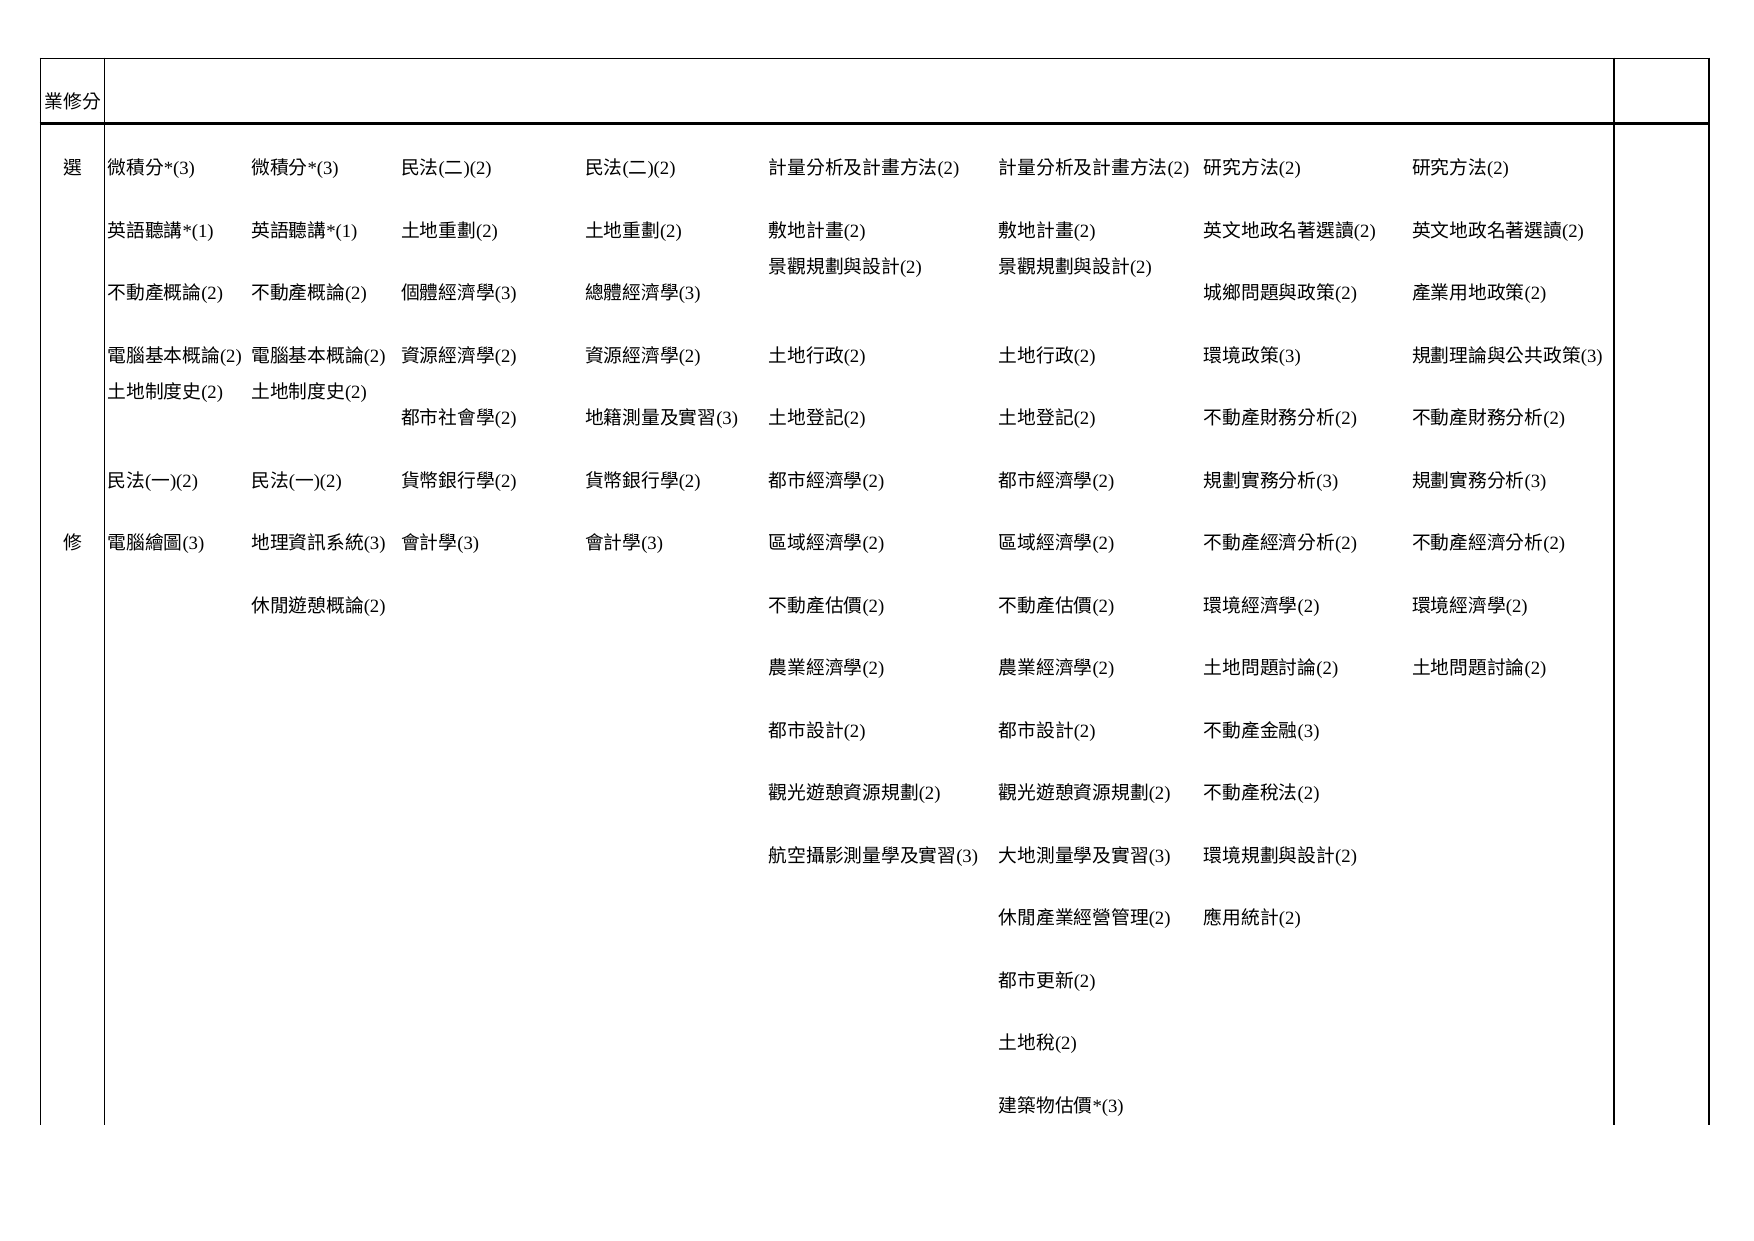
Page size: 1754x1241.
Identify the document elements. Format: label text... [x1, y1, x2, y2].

table_cell [41, 375, 104, 437]
table_cell 不動產估價(2) [766, 562, 996, 625]
table_cell 不動產概論(2) [105, 250, 248, 312]
table_cell [248, 1000, 398, 1062]
table_cell 民法(二)(2) [398, 125, 582, 187]
table_cell [766, 59, 996, 122]
table_cell 土地問題討論(2) [1409, 625, 1613, 687]
table_cell [41, 437, 104, 500]
table_cell [105, 59, 248, 122]
table_cell [1201, 59, 1409, 122]
table_cell [248, 812, 398, 1000]
table_cell 土地登記(2) [766, 375, 996, 437]
table_cell 微積分*(3) [248, 125, 398, 187]
table_cell 英語聽講*(1) [105, 187, 248, 250]
table_cell [105, 625, 248, 687]
table_cell 土地重劃(2) [582, 187, 766, 250]
table_cell [41, 687, 104, 812]
table_cell [1409, 1000, 1613, 1062]
table_cell 修 [41, 500, 104, 562]
table_cell [1615, 1000, 1708, 1062]
table_cell [582, 812, 766, 1000]
table_cell [105, 1000, 248, 1062]
table_cell [41, 812, 104, 1000]
table_cell 土地登記(2) [996, 375, 1201, 437]
table_cell 規劃實務分析(3) [1409, 437, 1613, 500]
table_cell [582, 562, 766, 625]
table_cell 農業經濟學(2) [996, 625, 1201, 687]
table_cell 業修分 [41, 59, 104, 122]
table_cell [1409, 1062, 1613, 1125]
table_cell 不動產金融(3) 不動產稅法(2) [1201, 687, 1409, 812]
table_cell [248, 625, 398, 687]
table_cell 規劃理論與公共政策(3) [1409, 312, 1613, 375]
table_cell [105, 812, 248, 1000]
table_cell [1201, 1062, 1409, 1125]
table_cell 農業經濟學(2) [766, 625, 996, 687]
table_cell 不動產經濟分析(2) [1409, 500, 1613, 562]
table_cell 不動產概論(2) [248, 250, 398, 312]
table_cell 總體經濟學(3) [582, 250, 766, 312]
table_cell [248, 59, 398, 122]
table_cell 都市經濟學(2) [996, 437, 1201, 500]
table_cell [1615, 437, 1708, 500]
table_cell [41, 187, 104, 250]
table_cell [41, 562, 104, 625]
table_cell 地籍測量及實習(3) [582, 375, 766, 437]
table_cell [398, 812, 582, 1000]
table_cell [1409, 687, 1613, 812]
table_cell 區域經濟學(2) [996, 500, 1201, 562]
table_cell 民法(一)(2) [248, 437, 398, 500]
table_cell [1615, 812, 1708, 1000]
table_cell [398, 687, 582, 812]
table_cell 英文地政名著選讀(2) [1409, 187, 1613, 250]
table_cell 休閒遊憩概論(2) [248, 562, 398, 625]
table_cell [41, 625, 104, 687]
table_cell 都市經濟學(2) [766, 437, 996, 500]
table_cell 規劃實務分析(3) [1201, 437, 1409, 500]
table_cell 敷地計畫(2) [996, 187, 1201, 250]
table_cell [1615, 375, 1708, 437]
table_cell [582, 59, 766, 122]
table_cell [1615, 125, 1708, 187]
table_cell 土地稅(2) [996, 1000, 1201, 1062]
table_cell 研究方法(2) [1409, 125, 1613, 187]
table_cell [398, 1000, 582, 1062]
table_cell [1615, 687, 1708, 812]
table_cell [582, 687, 766, 812]
table_cell [1615, 187, 1708, 250]
table_cell [996, 59, 1201, 122]
table_cell 航空攝影測量學及實習(3) [766, 812, 996, 1000]
table_cell [1615, 312, 1708, 375]
table_cell 建築物估價*(3) [996, 1062, 1201, 1125]
table_cell 貨幣銀行學(2) [398, 437, 582, 500]
table_cell [248, 1062, 398, 1125]
table_cell 會計學(3) [582, 500, 766, 562]
table_cell 不動產財務分析(2) [1409, 375, 1613, 437]
table_cell 不動產財務分析(2) [1201, 375, 1409, 437]
table_cell 不動產估價(2) [996, 562, 1201, 625]
table_cell 大地測量學及實習(3) 休閒產業經營管理(2) 都市更新(2) [996, 812, 1201, 1000]
table_cell 英語聽講*(1) [248, 187, 398, 250]
table_cell [398, 1062, 582, 1125]
table_cell [1615, 59, 1708, 122]
table_cell 電腦基本概論(2) [105, 312, 248, 375]
table_cell 選 [41, 125, 104, 187]
table_cell [398, 562, 582, 625]
table_cell [398, 59, 582, 122]
table_cell [1409, 812, 1613, 1000]
table_cell 都市設計(2) 觀光遊憩資源規劃(2) [996, 687, 1201, 812]
table_cell [105, 562, 248, 625]
table_cell 研究方法(2) [1201, 125, 1409, 187]
table_cell 環境經濟學(2) [1201, 562, 1409, 625]
table_cell [1615, 500, 1708, 562]
table_cell 電腦基本概論(2) [248, 312, 398, 375]
table_cell [766, 1000, 996, 1062]
table_cell [582, 1000, 766, 1062]
table_cell 英文地政名著選讀(2) [1201, 187, 1409, 250]
table_cell 土地行政(2) [766, 312, 996, 375]
table_cell 民法(一)(2) [105, 437, 248, 500]
table_cell [582, 625, 766, 687]
table_cell [398, 625, 582, 687]
table_cell 環境經濟學(2) [1409, 562, 1613, 625]
table_cell 環境政策(3) [1201, 312, 1409, 375]
table_cell [248, 687, 398, 812]
table_cell 地理資訊系統(3) [248, 500, 398, 562]
table_cell 景觀規劃與設計(2) [766, 250, 996, 312]
table_cell 貨幣銀行學(2) [582, 437, 766, 500]
table_cell [1615, 625, 1708, 687]
table_cell [1615, 1062, 1708, 1125]
table_cell 產業用地政策(2) [1409, 250, 1613, 312]
table_cell 環境規劃與設計(2) 應用統計(2) [1201, 812, 1409, 1000]
table_cell 土地問題討論(2) [1201, 625, 1409, 687]
table_cell 會計學(3) [398, 500, 582, 562]
table_cell [105, 1062, 248, 1125]
table_cell [1201, 1000, 1409, 1062]
table_cell 民法(二)(2) [582, 125, 766, 187]
table_cell [1615, 250, 1708, 312]
table_cell 區域經濟學(2) [766, 500, 996, 562]
table_cell [105, 687, 248, 812]
table_cell 城鄉問題與政策(2) [1201, 250, 1409, 312]
table_cell [41, 312, 104, 375]
table_cell 都市社會學(2) [398, 375, 582, 437]
table_cell 敷地計畫(2) [766, 187, 996, 250]
table_cell 資源經濟學(2) [398, 312, 582, 375]
table_cell 電腦繪圖(3) [105, 500, 248, 562]
table_cell 土地制度史(2) [105, 375, 248, 437]
table_cell [582, 1062, 766, 1125]
table_cell 計量分析及計畫方法(2) [996, 125, 1201, 187]
table_cell [41, 1062, 104, 1125]
table_cell [1409, 59, 1613, 122]
table_cell 計量分析及計畫方法(2) [766, 125, 996, 187]
table_cell 微積分*(3) [105, 125, 248, 187]
table_cell 土地行政(2) [996, 312, 1201, 375]
table_cell 資源經濟學(2) [582, 312, 766, 375]
table_cell 土地重劃(2) [398, 187, 582, 250]
table_cell 土地制度史(2) [248, 375, 398, 437]
table_cell 個體經濟學(3) [398, 250, 582, 312]
table_cell [766, 1062, 996, 1125]
table_cell 都市設計(2) 觀光遊憩資源規劃(2) [766, 687, 996, 812]
table_cell [1615, 562, 1708, 625]
table_cell 景觀規劃與設計(2) [996, 250, 1201, 312]
table_cell [41, 250, 104, 312]
table_cell [41, 1000, 104, 1062]
table_cell 不動產經濟分析(2) [1201, 500, 1409, 562]
